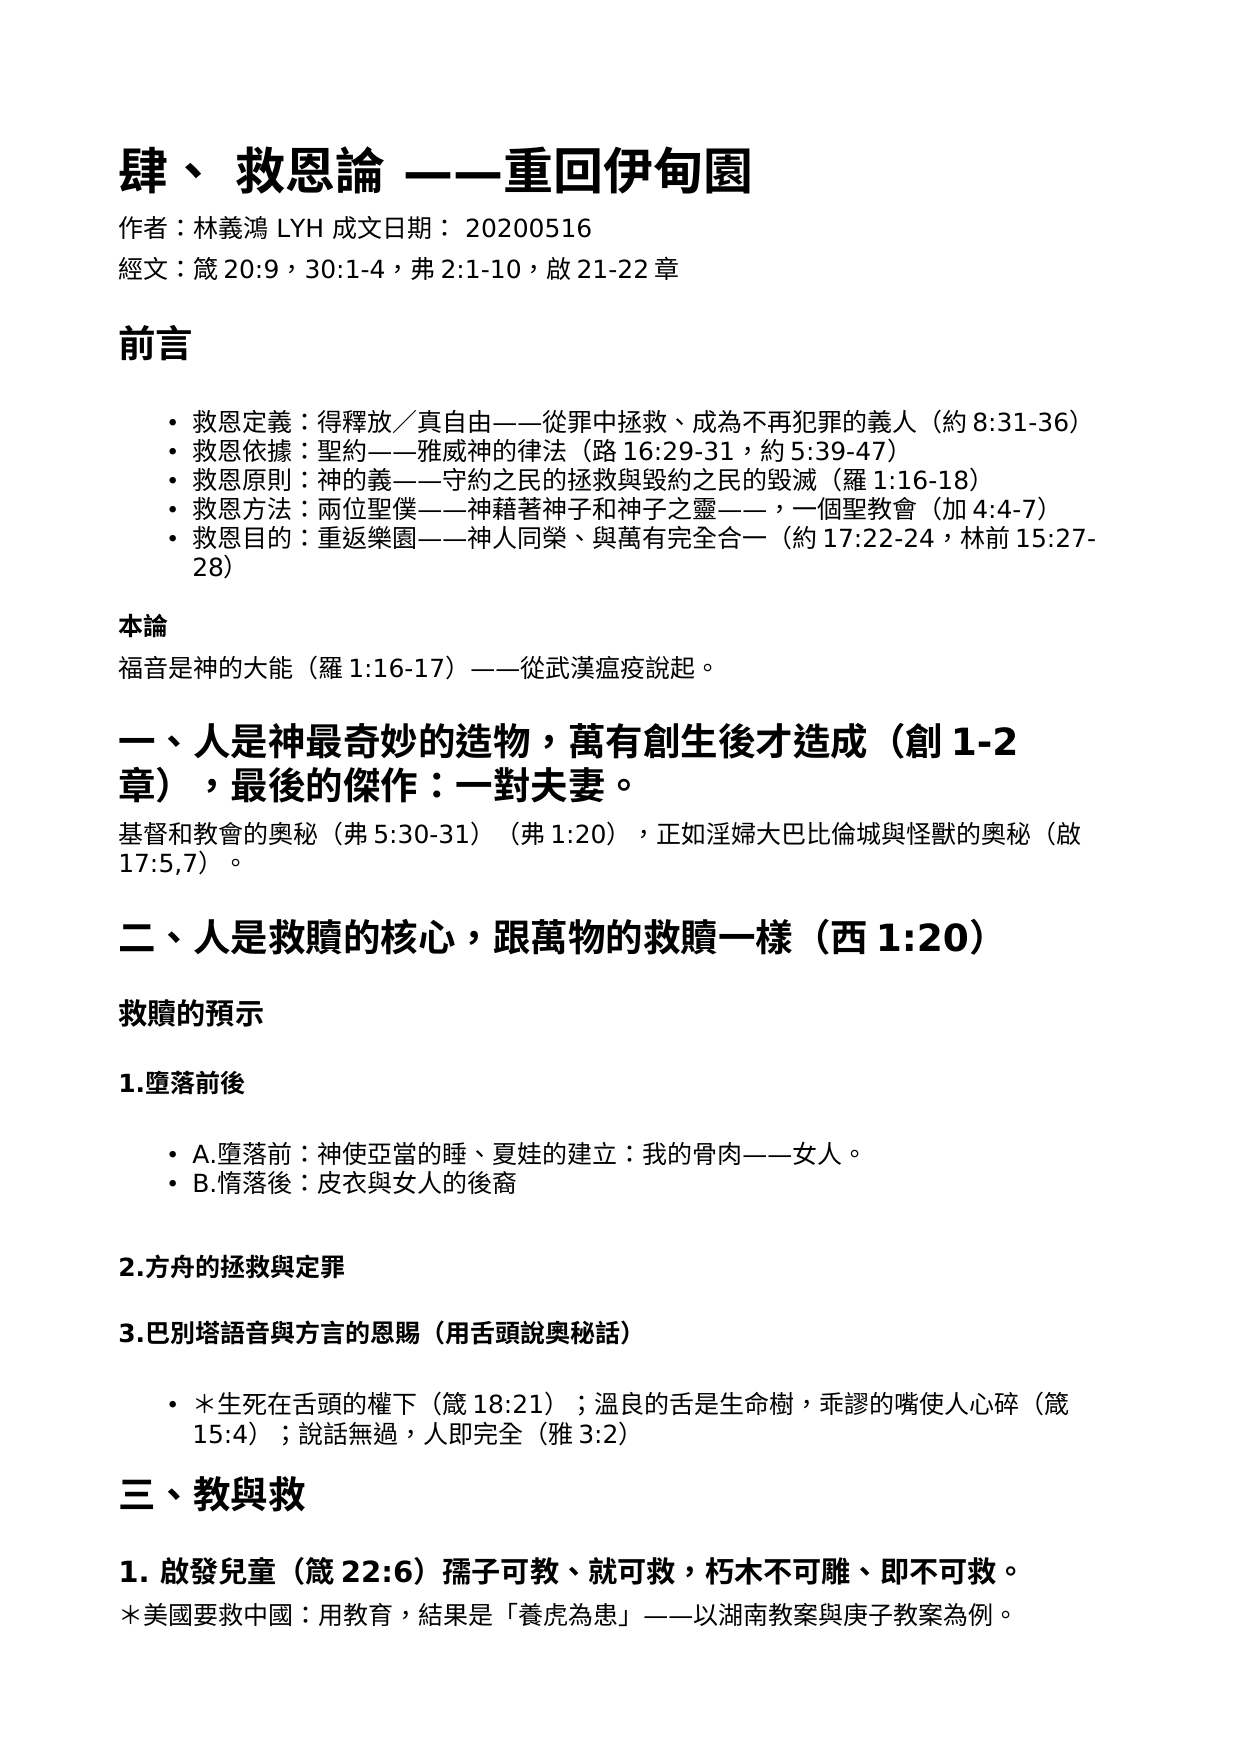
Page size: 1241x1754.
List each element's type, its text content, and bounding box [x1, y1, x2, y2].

list 救恩目的：重返樂園——神人同榮、與萬有完全合一（約17:22-24，林前15:27-28） [177, 524, 1122, 583]
subtitle 一、人是神最奇妙的造物，萬有創生後才造成（創1-2章），最後的傑作：一對夫妻。 [118, 721, 1122, 808]
list 救恩方法：兩位聖僕——神藉著神子和神子之靈——，一個聖教會（加4:4-7） [177, 495, 1122, 524]
subtitle 救贖的預示 [118, 997, 1122, 1031]
list B.惰落後：皮衣與女人的後裔 [177, 1169, 1122, 1198]
list 救恩定義：得釋放／真自由——從罪中拯救、成為不再犯罪的義人（約8:31-36） [177, 408, 1122, 437]
subtitle 1. 啟發兒童（箴22:6）孺子可教、就可救，朽木不可雕、即不可救。 [118, 1555, 1122, 1589]
subtitle 前言 [118, 322, 1122, 366]
list 救恩依據：聖約——雅威神的律法（路16:29-31，約5:39-47） [177, 437, 1122, 466]
subtitle 3.巴別塔語音與方言的恩賜（用舌頭說奧秘話） [118, 1319, 1122, 1349]
text ＊美國要救中國：用教育，結果是「養虎為患」——以湖南教案與庚子教案為例。 [118, 1602, 1122, 1631]
text 本論 [118, 612, 1122, 641]
subtitle 2.方舟的拯救與定罪 [118, 1253, 1122, 1282]
text 作者：林義鴻 LYH 成文日期： 20200516 [118, 214, 1122, 243]
text 福音是神的大能（羅1:16-17）——從武漢瘟疫說起。 [118, 654, 1122, 683]
subtitle 1.墮落前後 [118, 1069, 1122, 1098]
text 基督和教會的奧秘（弗5:30-31）（弗1:20），正如淫婦大巴比倫城與怪獸的奧秘（啟17:5,7）。 [118, 820, 1122, 879]
subtitle 三、教與救 [118, 1474, 1122, 1518]
list ＊生死在舌頭的權下（箴18:21）；溫良的舌是生命樹，乖謬的嘴使人心碎（箴15:4）；說話無過，人即完全（雅3:2） [177, 1391, 1122, 1449]
text 經文：箴20:9，30:1-4，弗2:1-10，啟21-22章 [118, 256, 1122, 285]
list 救恩原則：神的義——守約之民的拯救與毀約之民的毀滅（羅1:16-18） [177, 466, 1122, 495]
subtitle 肆、 救恩論 ——重回伊甸園 [118, 143, 1122, 201]
list A.墮落前：神使亞當的睡、夏娃的建立：我的骨肉——女人。 [177, 1140, 1122, 1169]
subtitle 二、人是救贖的核心，跟萬物的救贖一樣（西1:20） [118, 916, 1122, 960]
